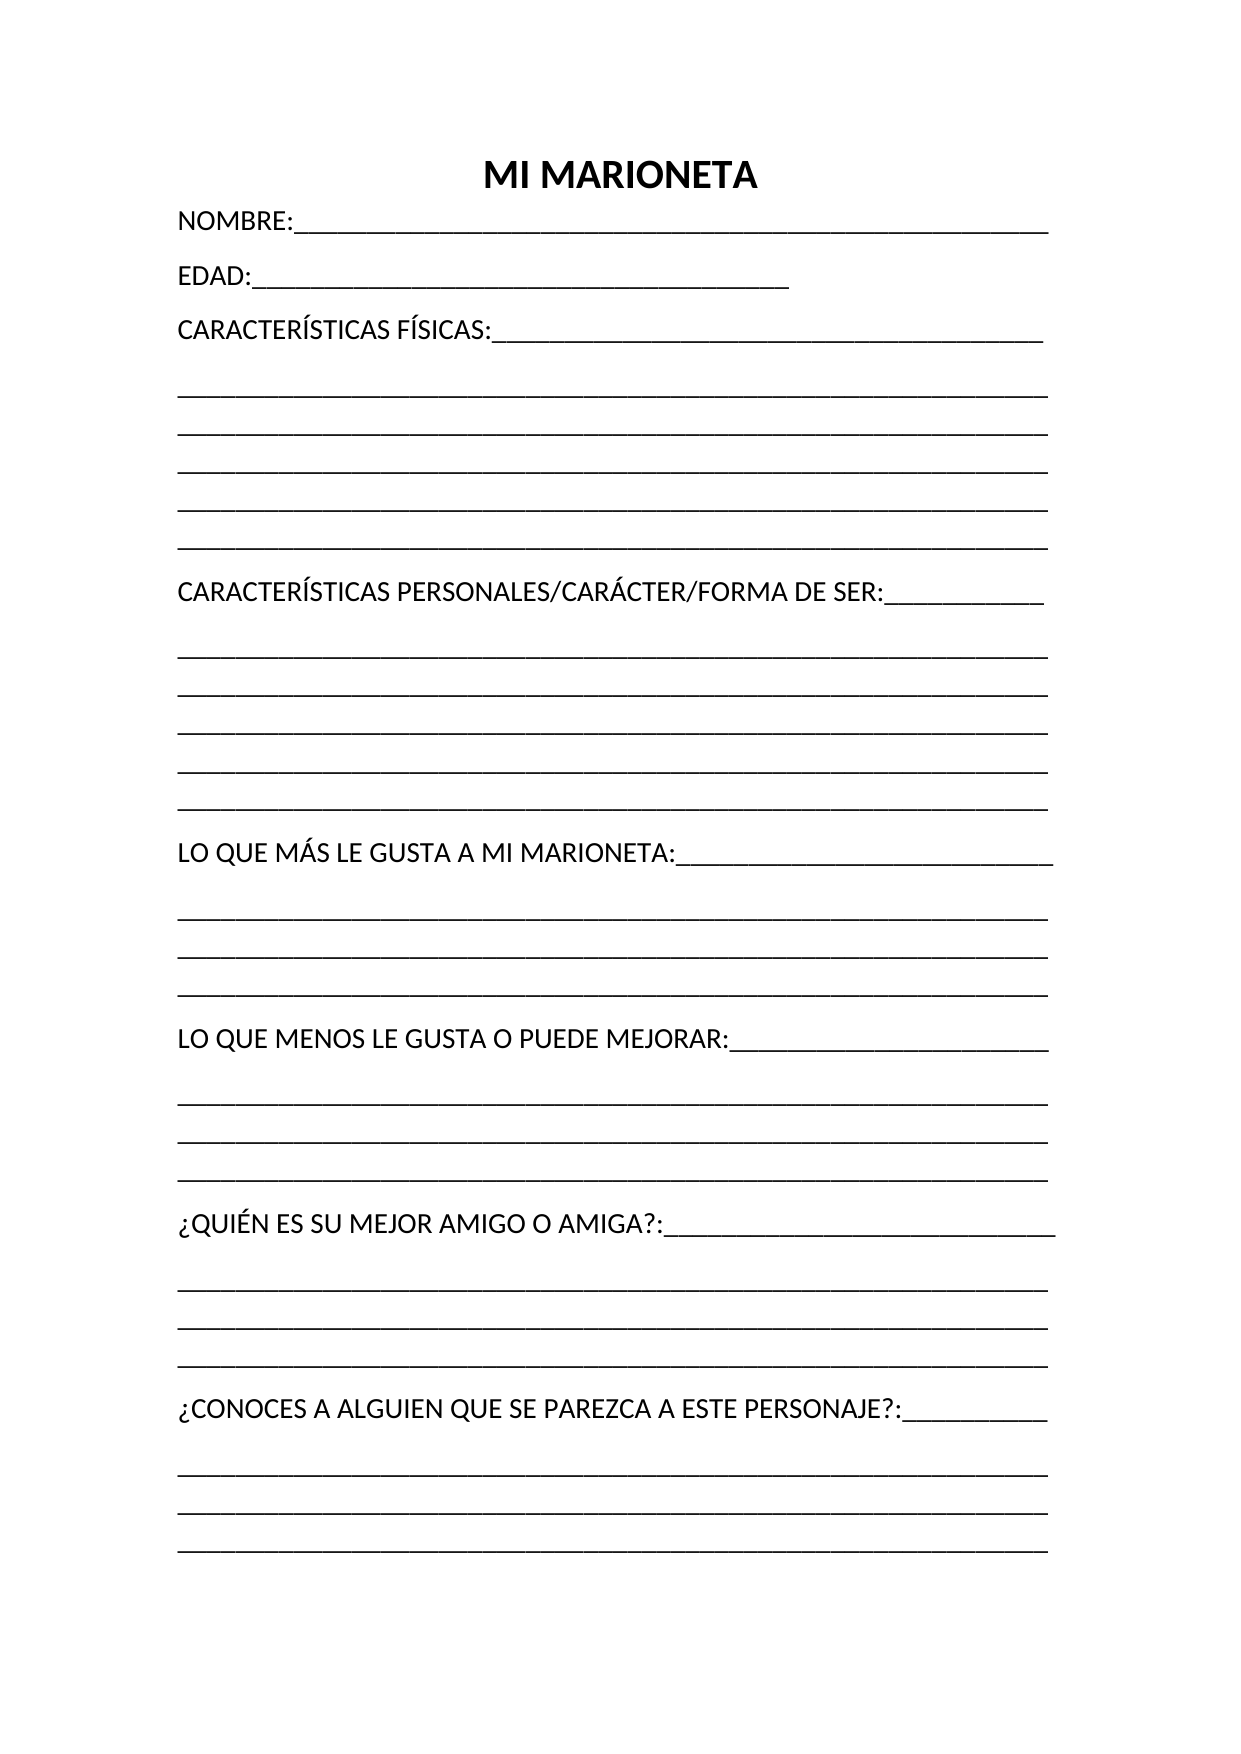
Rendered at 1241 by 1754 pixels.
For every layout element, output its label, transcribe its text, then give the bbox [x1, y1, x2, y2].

text ¿QUIÉN ES SU MEJOR AMIGO O AMIGA?:___________________________ [177, 1205, 1063, 1241]
text ____________________________________________________________________________________________________________________________________________________________________________________ [177, 889, 1063, 1001]
text LO QUE MÁS LE GUSTA A MI MARIONETA:__________________________ [177, 834, 1063, 870]
text ____________________________________________________________________________________________________________________________________________________________________________________________________________________________________________________________________________________________________________ [177, 627, 1063, 815]
text ____________________________________________________________________________________________________________________________________________________________________________________ [177, 1445, 1063, 1557]
text ¿CONOCES A ALGUIEN QUE SE PAREZCA A ESTE PERSONAJE?:__________ [177, 1391, 1063, 1426]
text CARACTERÍSTICAS PERSONALES/CARÁCTER/FORMA DE SER:___________ [177, 573, 1063, 608]
text ____________________________________________________________________________________________________________________________________________________________________________________ [177, 1074, 1063, 1186]
text ____________________________________________________________________________________________________________________________________________________________________________________ [177, 1260, 1063, 1371]
text CARACTERÍSTICAS FÍSICAS:______________________________________ [177, 311, 1063, 347]
text ____________________________________________________________________________________________________________________________________________________________________________________________________________________________________________________________________________________________________________ [177, 366, 1063, 554]
text EDAD:_____________________________________ [177, 257, 1063, 292]
text MI MARIONETA [177, 148, 1063, 198]
text NOMBRE:____________________________________________________ [177, 202, 1063, 238]
text LO QUE MENOS LE GUSTA O PUEDE MEJORAR:______________________ [177, 1020, 1063, 1055]
